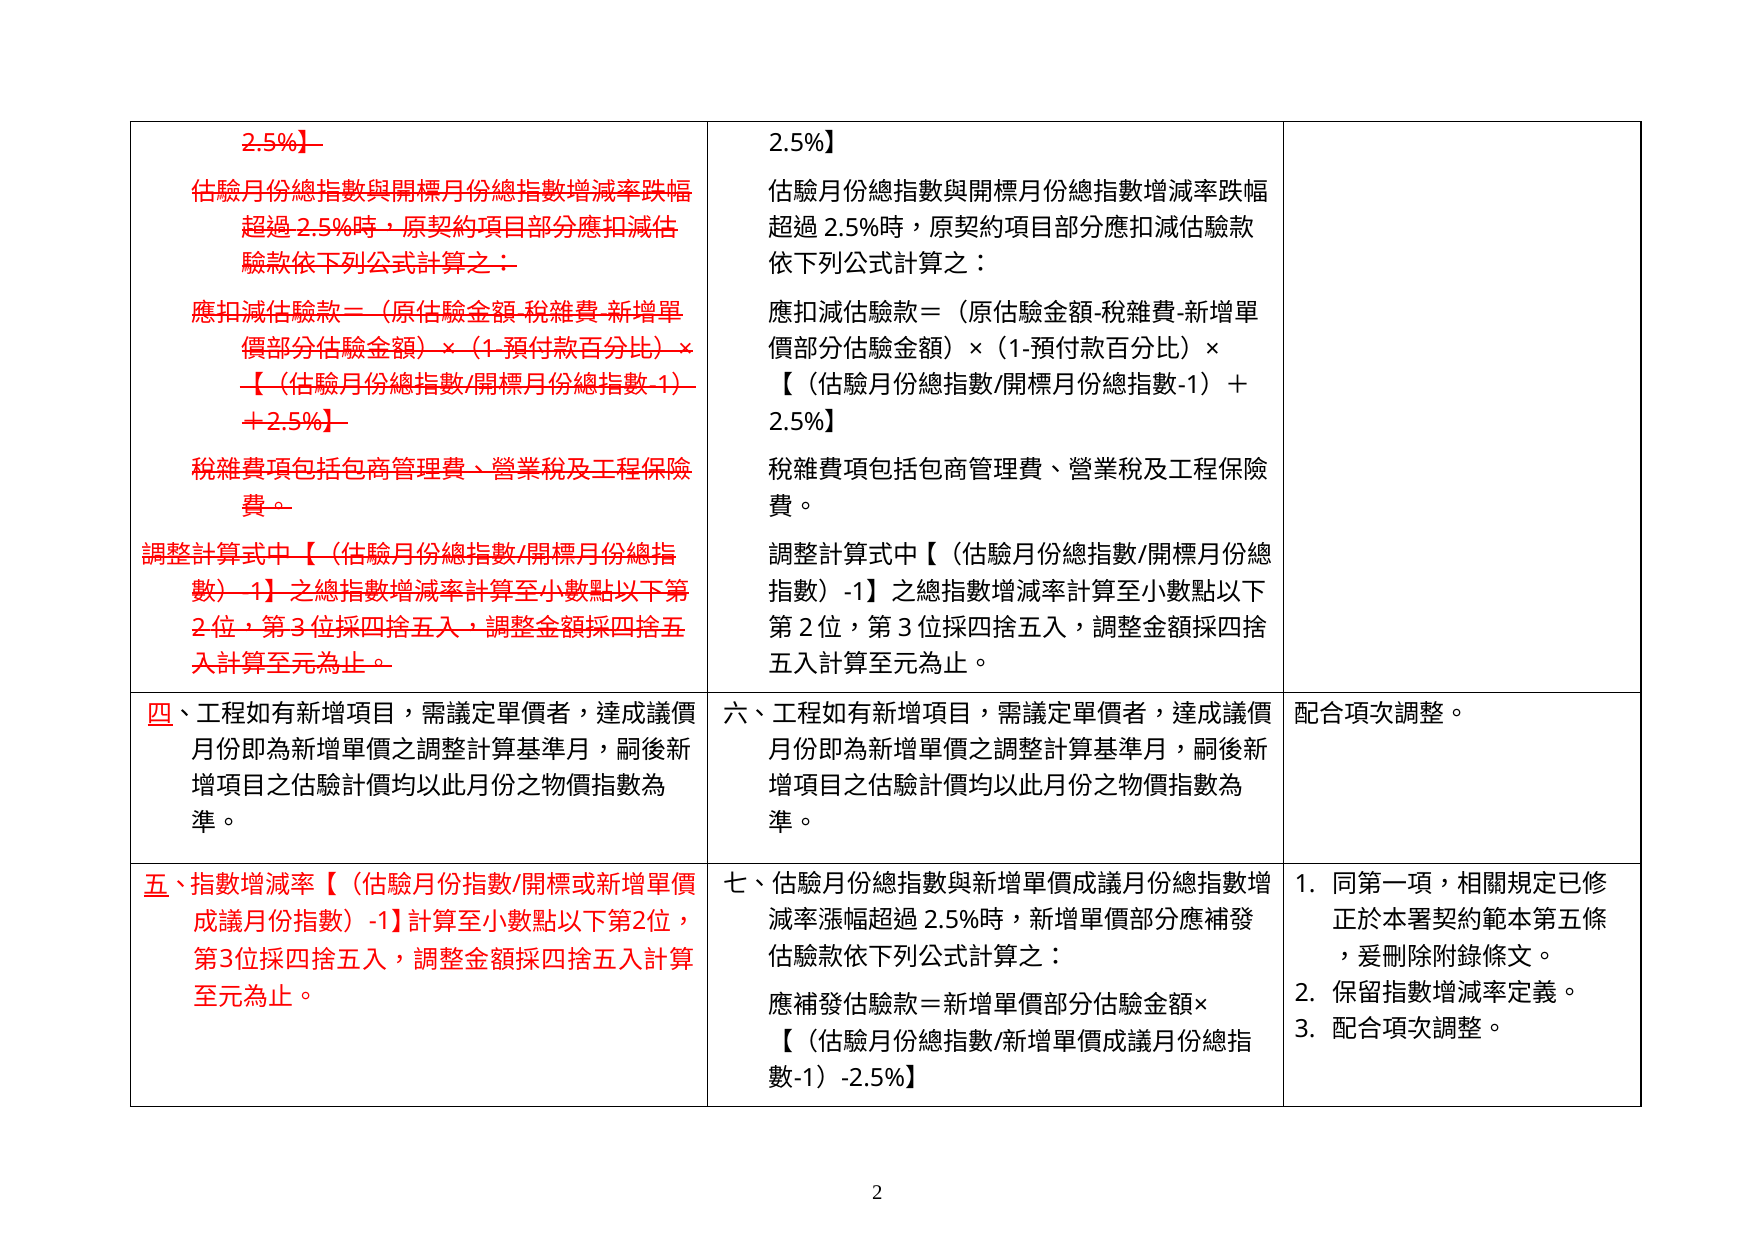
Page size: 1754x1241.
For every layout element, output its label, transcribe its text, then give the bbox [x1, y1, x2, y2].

table_cell 2.5%】 估驗月份總指數與開標月份總指數增減率跌幅超過2.5%時，原契約項目部分應扣減估驗款依下列公式計算之： 應扣減估驗款＝（原估驗金額-稅雜費-新增單價部分估驗金額）×（1-預付款百分比）×【（估驗月份總指數/開標月份總指數-1）＋2.5%】 稅雜費項包括包商管理費、營業稅及工程保險費。 調整計算式中【（估驗月份總指數/開標月份總指數）-1】之總指數增減率計算至小數點以下第2位，第3位採四捨五入，調整金額採四捨五入計算至元為止。 [131, 122, 707, 692]
table_cell [1284, 122, 1640, 692]
table_cell 四、工程如有新增項目，需議定單價者，達成議價月份即為新增單價之調整計算基準月，嗣後新增項目之估驗計價均以此月份之物價指數為準。 [131, 693, 707, 863]
table_cell 同第一項，相關規定已修正於本署契約範本第五條，爰刪除附錄條文。 保留指數增減率定義。 配合項次調整。 [1284, 864, 1640, 1106]
table_cell 配合項次調整。 [1284, 693, 1640, 863]
table_cell 七、估驗月份總指數與新增單價成議月份總指數增減率漲幅超過2.5%時，新增單價部分應補發估驗款依下列公式計算之： 應補發估驗款＝新增單價部分估驗金額×【（估驗月份總指數/新增單價成議月份總指數-1）-2.5%】 [708, 864, 1283, 1106]
table_cell 六、工程如有新增項目，需議定單價者，達成議價月份即為新增單價之調整計算基準月，嗣後新增項目之估驗計價均以此月份之物價指數為準。 [708, 693, 1283, 863]
table_cell 2.5%】 估驗月份總指數與開標月份總指數增減率跌幅超過2.5%時，原契約項目部分應扣減估驗款依下列公式計算之： 應扣減估驗款＝（原估驗金額-稅雜費-新增單價部分估驗金額）×（1-預付款百分比）×【（估驗月份總指數/開標月份總指數-1）＋2.5%】 稅雜費項包括包商管理費、營業稅及工程保險費。 調整計算式中【（估驗月份總指數/開標月份總指數）-1】之總指數增減率計算至小數點以下第2位，第3位採四捨五入，調整金額採四捨五入計算至元為止。 [708, 122, 1283, 692]
table_cell 五、指數增減率【（估驗月份指數/開標或新增單價成議月份指數）-1】計算至小數點以下第2位，第3位採四捨五入，調整金額採四捨五入計算至元為止。 [131, 864, 707, 1106]
